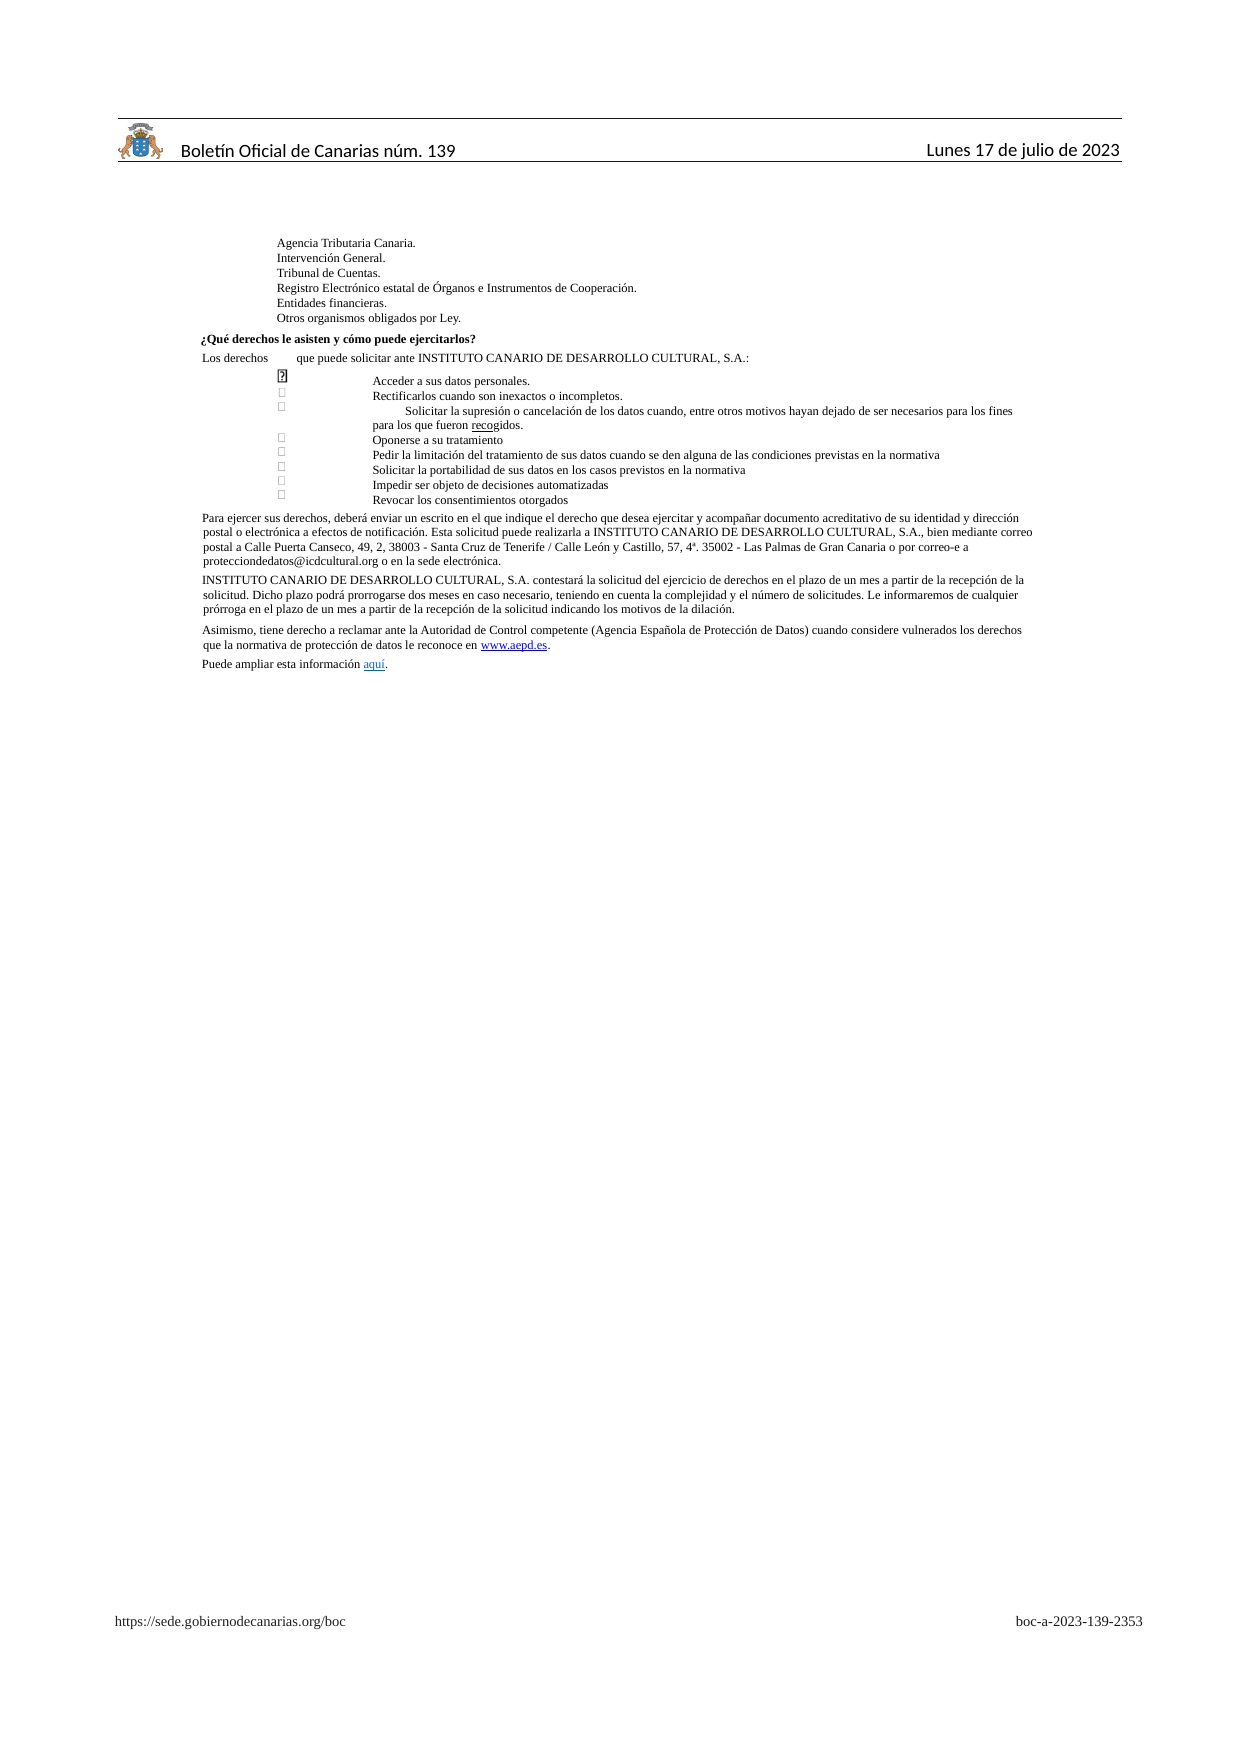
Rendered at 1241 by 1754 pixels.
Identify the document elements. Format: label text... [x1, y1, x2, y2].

text Registro Electrónico estatal de Órganos e Instrumentos de Cooperación. [277, 281, 1034, 296]
text Los derechos que puede solicitar ante INSTITUTO CANARIO DE DESARROLLO CULTURAL, S.A.: [202, 351, 1034, 365]
text Entidades financieras. [277, 296, 1034, 311]
text Pedir la limitación del tratamiento de sus datos cuando se den alguna de las condiciones previstas en la normativa [297, 448, 1034, 462]
text Tribunal de Cuentas. [277, 266, 1034, 281]
text Otros organismos obligados por Ley. [277, 311, 1034, 326]
text Agencia Tributaria Canaria. [277, 236, 1034, 251]
text Intervención General. [277, 251, 1034, 266]
text INSTITUTO CANARIO DE DESARROLLO CULTURAL, S.A. contestará la solicitud del ejercicio de derechos en el plazo de un mes a partir de la recepción de la solicitud. Dicho plazo podrá prorrogarse dos meses en caso necesario, teniendo en cuenta la complejidad y el número de solicitudes. Le informaremos de cualquier prórroga en el plazo de un mes a partir de la recepción de la solicitud indicando los motivos de la dilación. [202, 573, 1034, 617]
text Solicitar la portabilidad de sus datos en los casos previstos en la normativa [297, 463, 1034, 477]
text Acceder a sus datos personales. [297, 373, 1034, 388]
text Puede ampliar esta información aquí. [202, 657, 1034, 671]
text Rectificarlos cuando son inexactos o incompletos. [297, 388, 1034, 403]
text Oponerse a su tratamiento [297, 433, 1034, 447]
text Asimismo, tiene derecho a reclamar ante la Autoridad de Control competente (Agencia Española de Protección de Datos) cuando considere vulnerados los derechos que la normativa de protección de datos le reconoce en www.aepd.es. [202, 623, 1034, 652]
text ¿Qué derechos le asisten y cómo puede ejercitarlos? [200, 332, 1034, 347]
text Revocar los consentimientos otorgados [277, 493, 1034, 507]
text Impedir ser objeto de decisiones automatizadas [297, 478, 1034, 492]
text Solicitar la supresión o cancelación de los datos cuando, entre otros motivos hayan dejado de ser necesarios para los fines para los que fueron recogidos. [277, 403, 1034, 432]
text Para ejercer sus derechos, deberá enviar un escrito en el que indique el derecho que desea ejercitar y acompañar documento acreditativo de su identidad y dirección postal o electrónica a efectos de notificación. Esta solicitud puede realizarla a INSTITUTO CANARIO DE DESARROLLO CULTURAL, S.A., bien mediante correo postal a Calle Puerta Canseco, 49, 2, 38003 - Santa Cruz de Tenerife / Calle León y Castillo, 57, 4ª. 35002 - Las Palmas de Gran Canaria o por correo-e a protecciondedatos@icdcultural.org o en la sede electrónica. [202, 510, 1034, 568]
